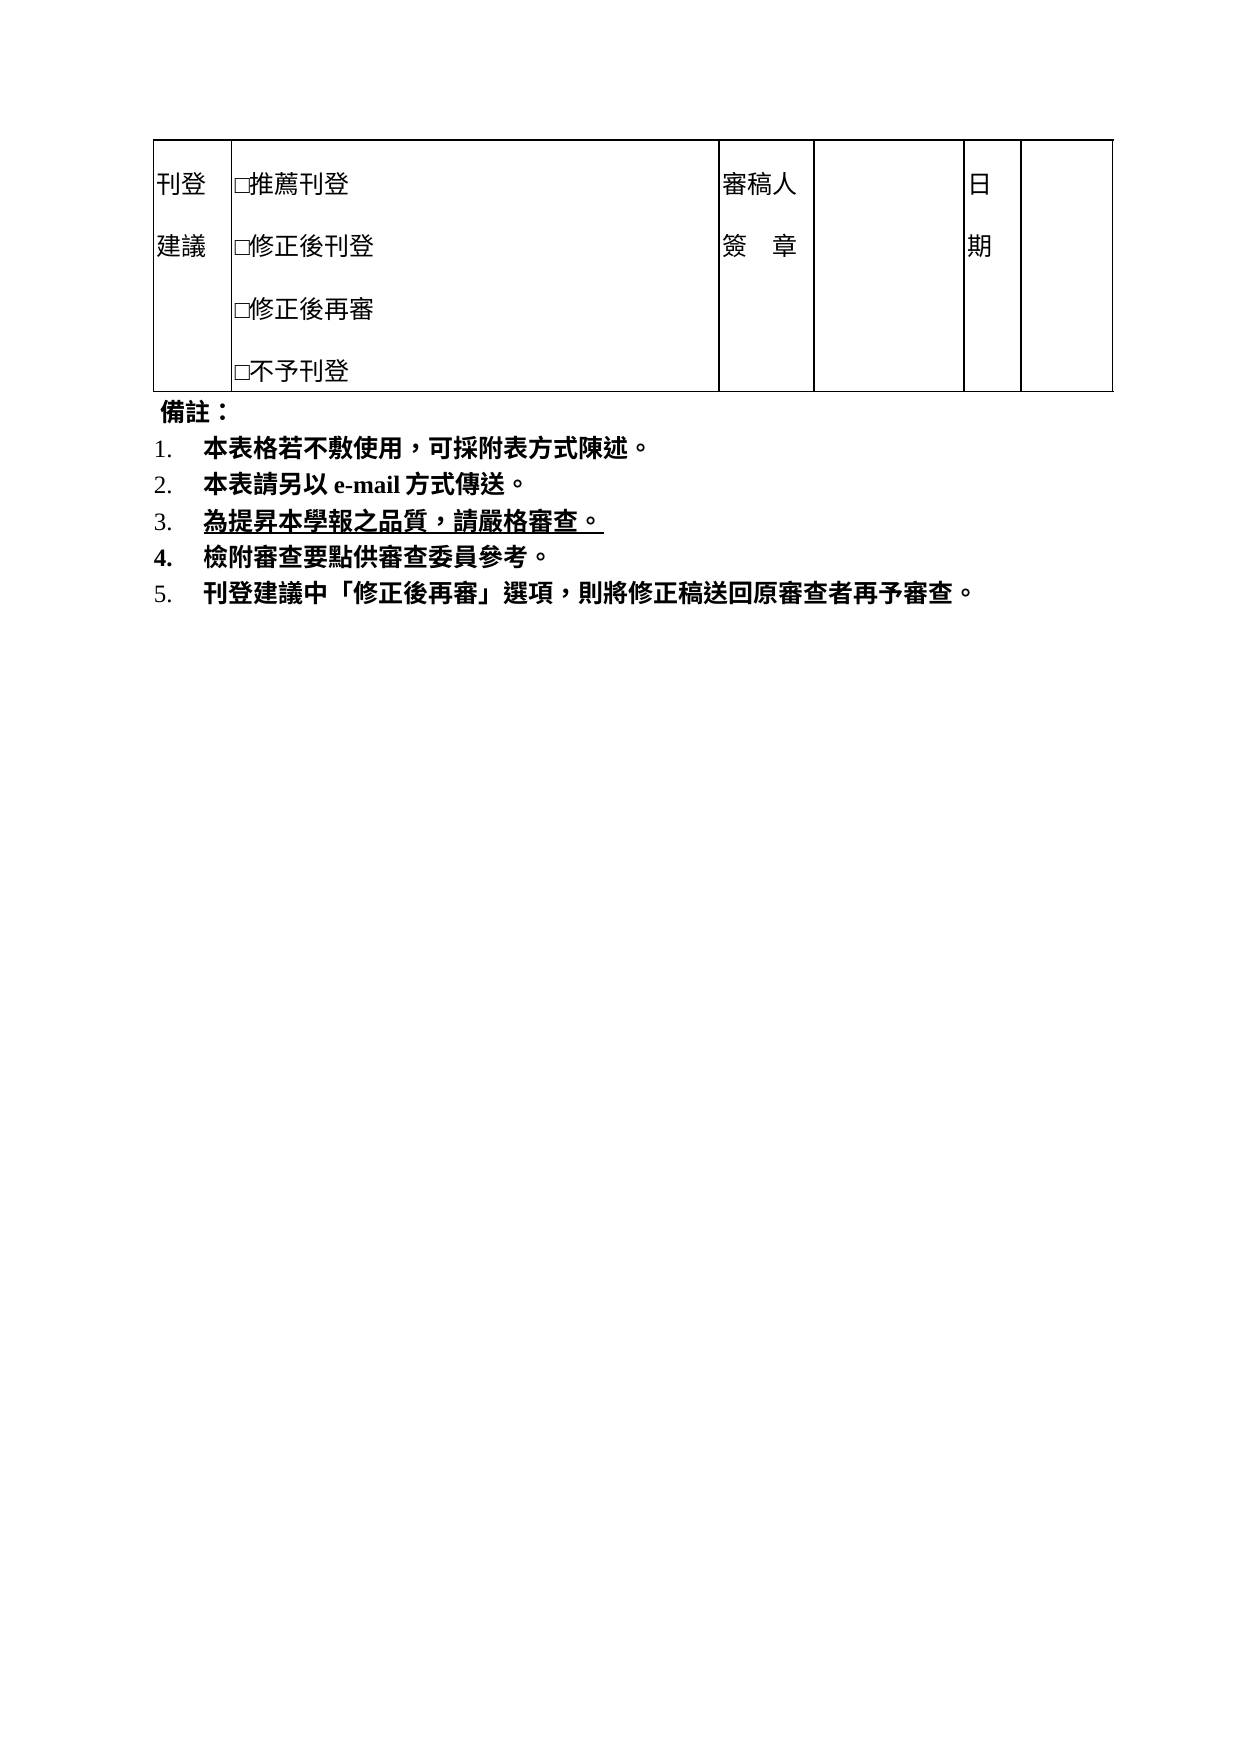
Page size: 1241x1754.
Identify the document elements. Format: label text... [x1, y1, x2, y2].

text 備註： [153, 392, 1087, 428]
list 為提昇本學報之品質，請嚴格審查。 [153, 501, 1103, 537]
list 本表格若不敷使用，可採附表方式陳述。 [153, 428, 1103, 465]
list 本表請另以e-mail方式傳送。 [153, 465, 1103, 501]
table_cell [1022, 141, 1112, 391]
table_cell 審稿人 簽 章 [720, 141, 813, 391]
list 檢附審查要點供審查委員參考。 [153, 537, 1103, 573]
table_cell 刊登建議 [154, 141, 231, 391]
list 刊登建議中「修正後再審」選項，則將修正稿送回原審查者再予審查。 [153, 573, 1103, 610]
table_cell □推薦刊登 □修正後刊登 □修正後再審 □不予刊登 [232, 141, 718, 391]
table_cell [815, 141, 963, 391]
table_cell 日 期 [965, 141, 1020, 391]
